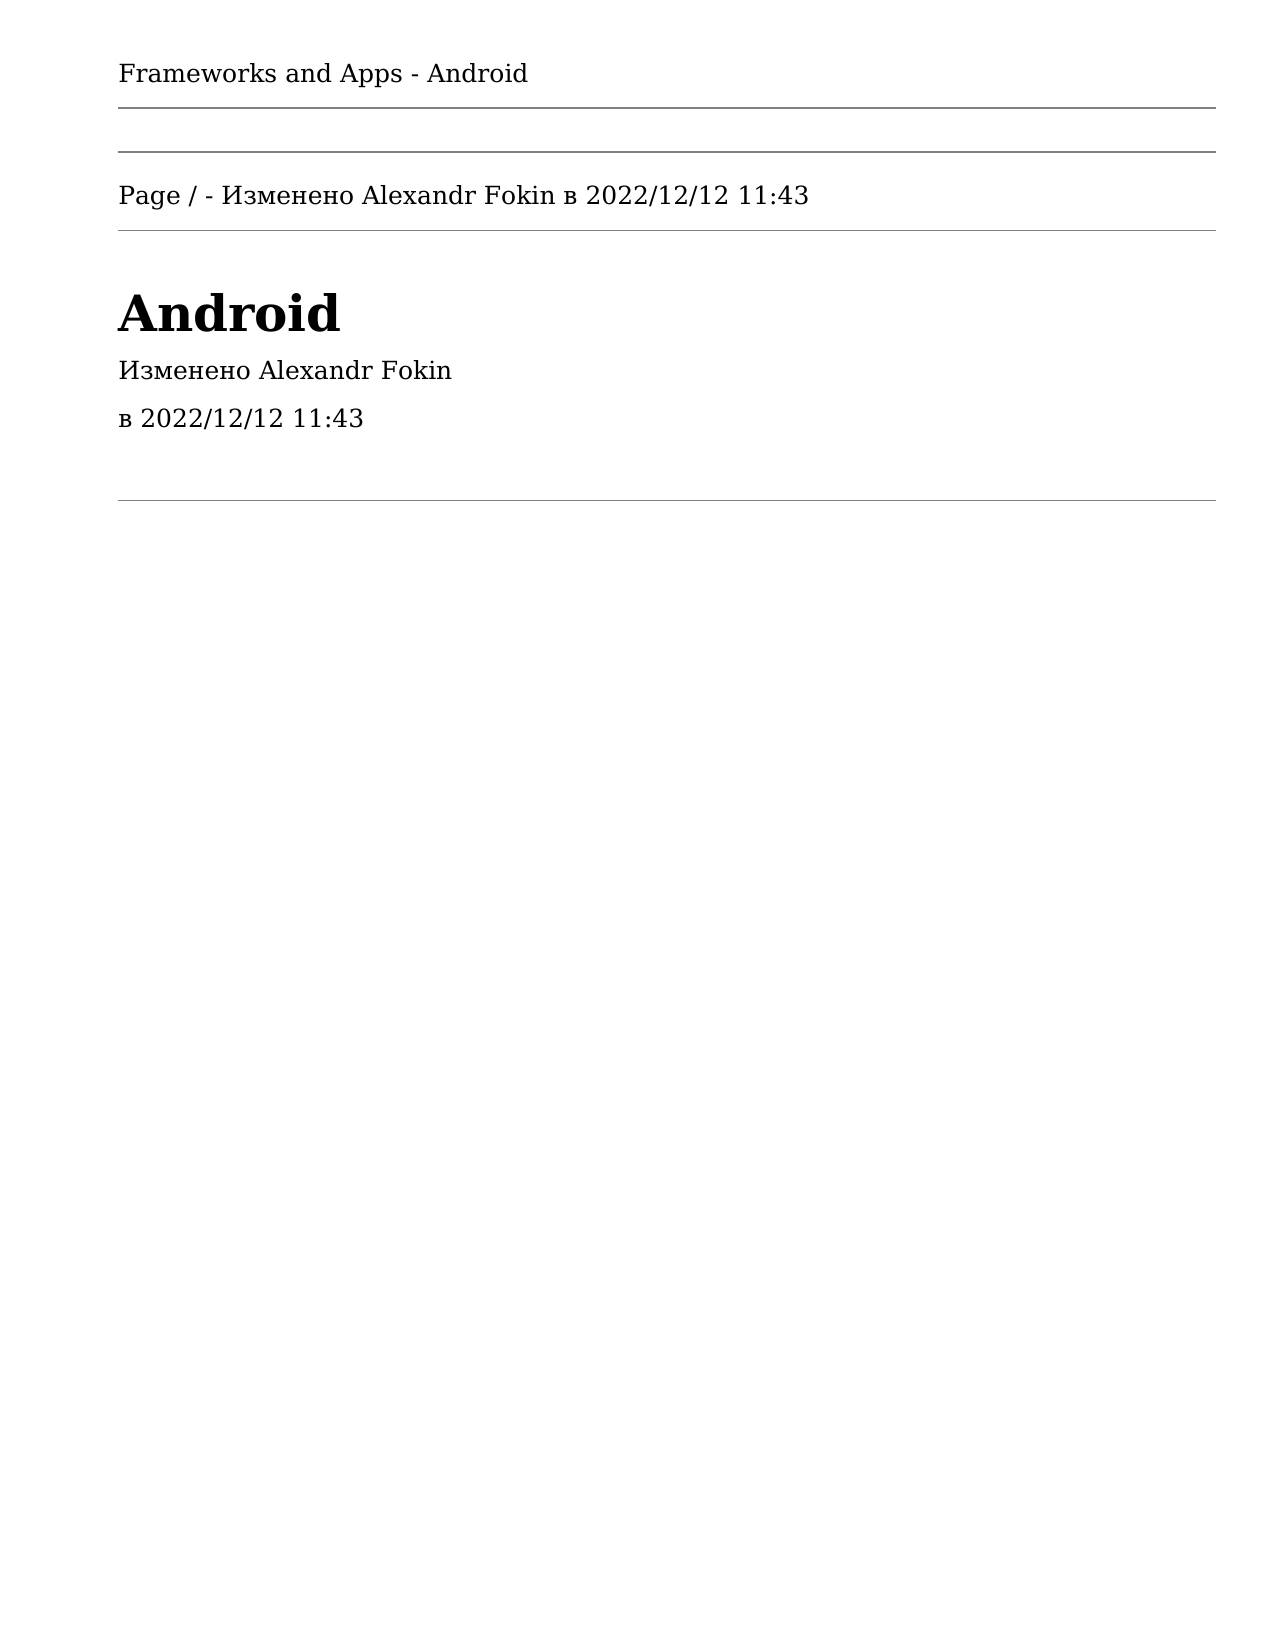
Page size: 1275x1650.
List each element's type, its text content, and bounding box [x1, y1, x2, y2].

text в 2022/12/12 11:43 [118, 404, 1216, 433]
text Page / - Изменено Alexandr Fokin в 2022/12/12 11:43 [118, 182, 1216, 211]
subtitle Android [118, 284, 1216, 343]
text Frameworks and Apps - Android [118, 59, 1216, 88]
text Изменено Alexandr Fokin [118, 356, 1216, 385]
